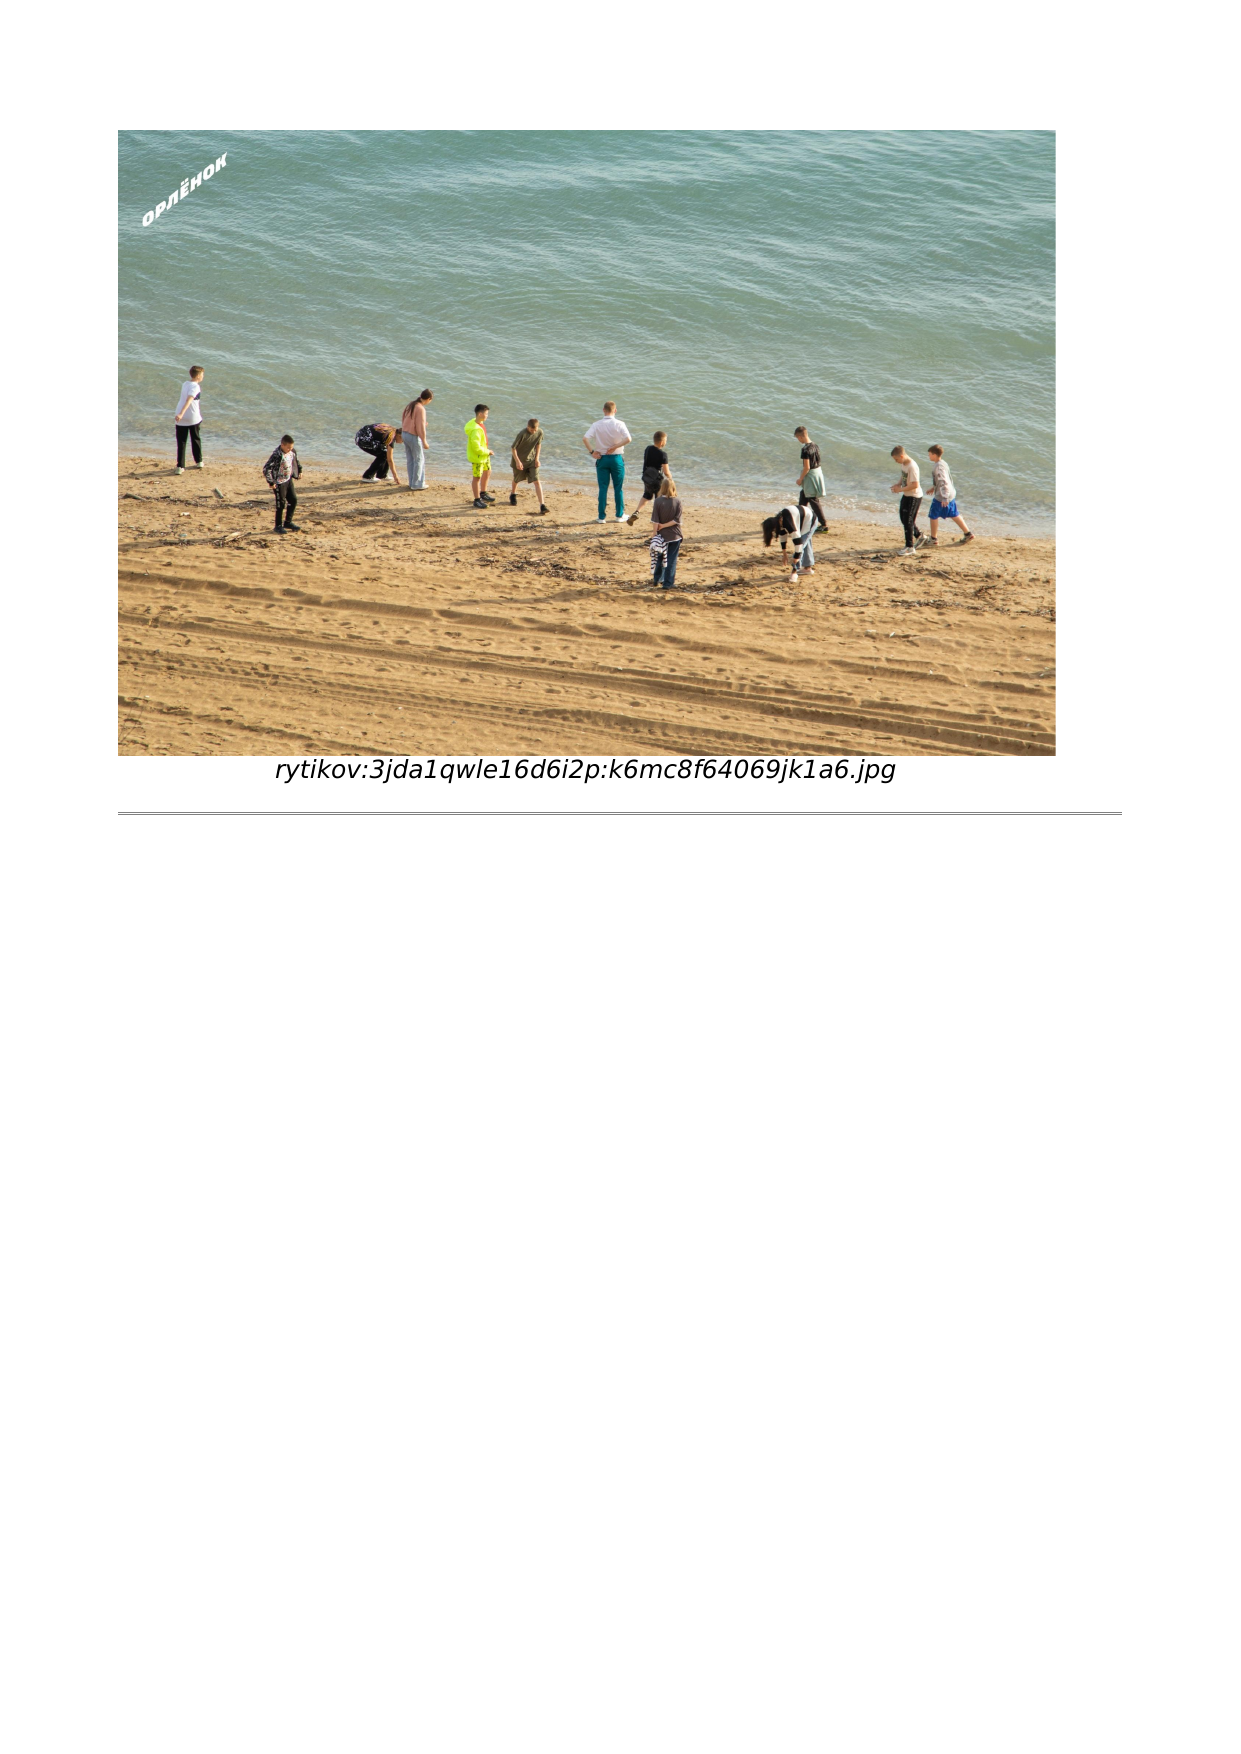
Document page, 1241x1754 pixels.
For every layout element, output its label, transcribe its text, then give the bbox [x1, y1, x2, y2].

picture [118, 130, 1056, 756]
text rytikov:3jda1qwle16d6i2p:k6mc8f64069jk1a6.jpg [118, 756, 1056, 785]
